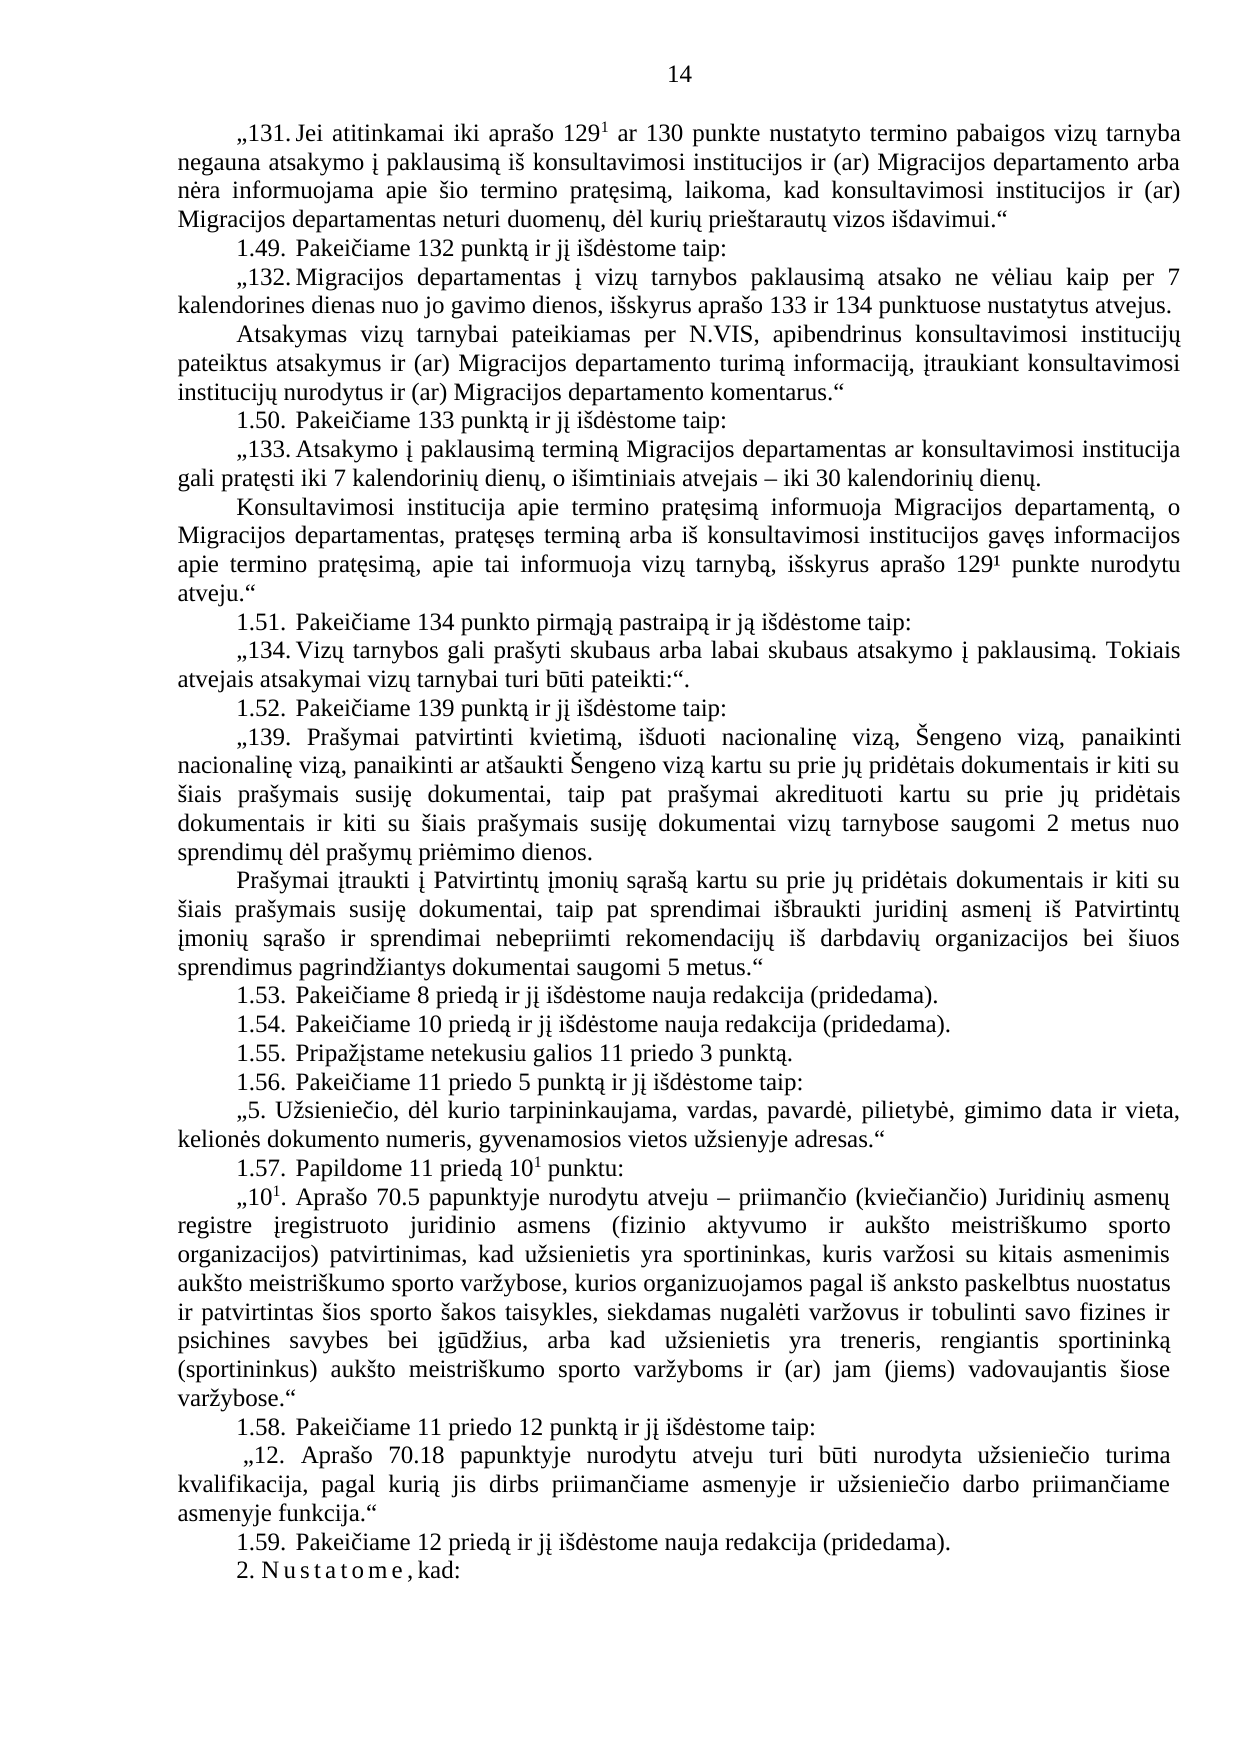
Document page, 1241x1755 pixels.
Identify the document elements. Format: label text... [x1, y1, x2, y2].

text 1.52. Pakeičiame 139 punktą ir jį išdėstome taip: [236, 693, 1171, 722]
text Prašymai įtraukti į Patvirtintų įmonių sąrašą kartu su prie jų pridėtais dokumentais ir kiti su šiais prašymais susiję dokumentai, taip pat sprendimai išbraukti juridinį asmenį iš Patvirtintų įmonių sąrašo ir sprendimai nebepriimti rekomendacijų iš darbdavių organizacijos bei šiuos sprendimus pagrindžiantys dokumentai saugomi 5 metus.“ [177, 866, 1181, 981]
text 1.57. Papildome 11 priedą 101 punktu: [236, 1153, 1171, 1182]
text „133. Atsakymo į paklausimą terminą Migracijos departamentas ar konsultavimosi institucija gali pratęsti iki 7 kalendorinių dienų, o išimtiniais atvejais – iki 30 kalendorinių dienų. [177, 434, 1181, 492]
text 1.56. Pakeičiame 11 priedo 5 punktą ir jį išdėstome taip: [236, 1067, 1171, 1096]
text „132. Migracijos departamentas į vizų tarnybos paklausimą atsako ne vėliau kaip per 7 kalendorines dienas nuo jo gavimo dienos, išskyrus aprašo 133 ir 134 punktuose nustatytus atvejus. [177, 262, 1181, 319]
text Konsultavimosi institucija apie termino pratęsimą informuoja Migracijos departamentą, o Migracijos departamentas, pratęsęs terminą arba iš konsultavimosi institucijos gavęs informacijos apie termino pratęsimą, apie tai informuoja vizų tarnybą, išskyrus aprašo 129¹ punkte nurodytu atveju.“ [177, 492, 1181, 607]
text „5. Užsieniečio, dėl kurio tarpininkaujama, vardas, pavardė, pilietybė, gimimo data ir vieta, kelionės dokumento numeris, gyvenamosios vietos užsienyje adresas.“ [177, 1096, 1181, 1153]
text 1.55. Pripažįstame netekusiu galios 11 priedo 3 punktą. [236, 1038, 1171, 1067]
text 1.50. Pakeičiame 133 punktą ir jį išdėstome taip: [236, 406, 1171, 434]
text „101. Aprašo 70.5 papunktyje nurodytu atveju – priimančio (kviečiančio) Juridinių asmenų registre įregistruoto juridinio asmens (fizinio aktyvumo ir aukšto meistriškumo sporto organizacijos) patvirtinimas, kad užsienietis yra sportininkas, kuris varžosi su kitais asmenimis aukšto meistriškumo sporto varžybose, kurios organizuojamos pagal iš anksto paskelbtus nuostatus ir patvirtintas šios sporto šakos taisykles, siekdamas nugalėti varžovus ir tobulinti savo fizines ir psichines savybes bei įgūdžius, arba kad užsienietis yra treneris, rengiantis sportininką (sportininkus) aukšto meistriškumo sporto varžyboms ir (ar) jam (jiems) vadovaujantis šiose varžybose.“ [177, 1182, 1171, 1412]
text 2. Nustatome,kad: [236, 1556, 1181, 1584]
text 1.58. Pakeičiame 11 priedo 12 punktą ir jį išdėstome taip: [236, 1412, 1171, 1441]
text „12. Aprašo 70.18 papunktyje nurodytu atveju turi būti nurodyta užsieniečio turima kvalifikacija, pagal kurią jis dirbs priimančiame asmenyje ir užsieniečio darbo priimančiame asmenyje funkcija.“ [177, 1441, 1171, 1527]
text 1.49. Pakeičiame 132 punktą ir jį išdėstome taip: [236, 233, 1171, 262]
text 1.59. Pakeičiame 12 priedą ir jį išdėstome nauja redakcija (pridedama). [236, 1527, 1171, 1556]
text „134. Vizų tarnybos gali prašyti skubaus arba labai skubaus atsakymo į paklausimą. Tokiais atvejais atsakymai vizų tarnybai turi būti pateikti:“. [177, 636, 1181, 693]
text „139. Prašymai patvirtinti kvietimą, išduoti nacionalinę vizą, Šengeno vizą, panaikinti nacionalinę vizą, panaikinti ar atšaukti Šengeno vizą kartu su prie jų pridėtais dokumentais ir kiti su šiais prašymais susiję dokumentai, taip pat prašymai akredituoti kartu su prie jų pridėtais dokumentais ir kiti su šiais prašymais susiję dokumentai vizų tarnybose saugomi 2 metus nuo sprendimų dėl prašymų priėmimo dienos. [177, 722, 1181, 866]
text 1.54. Pakeičiame 10 priedą ir jį išdėstome nauja redakcija (pridedama). [236, 1009, 1171, 1038]
text 1.53. Pakeičiame 8 priedą ir jį išdėstome nauja redakcija (pridedama). [236, 981, 1171, 1009]
text Atsakymas vizų tarnybai pateikiamas per N.VIS, apibendrinus konsultavimosi institucijų pateiktus atsakymus ir (ar) Migracijos departamento turimą informaciją, įtraukiant konsultavimosi institucijų nurodytus ir (ar) Migracijos departamento komentarus.“ [177, 319, 1181, 406]
text „131. Jei atitinkamai iki aprašo 1291 ar 130 punkte nustatyto termino pabaigos vizų tarnyba negauna atsakymo į paklausimą iš konsultavimosi institucijos ir (ar) Migracijos departamento arba nėra informuojama apie šio termino pratęsimą, laikoma, kad konsultavimosi institucijos ir (ar) Migracijos departamentas neturi duomenų, dėl kurių prieštarautų vizos išdavimui.“ [177, 118, 1181, 233]
text 1.51. Pakeičiame 134 punkto pirmąją pastraipą ir ją išdėstome taip: [236, 607, 1171, 636]
